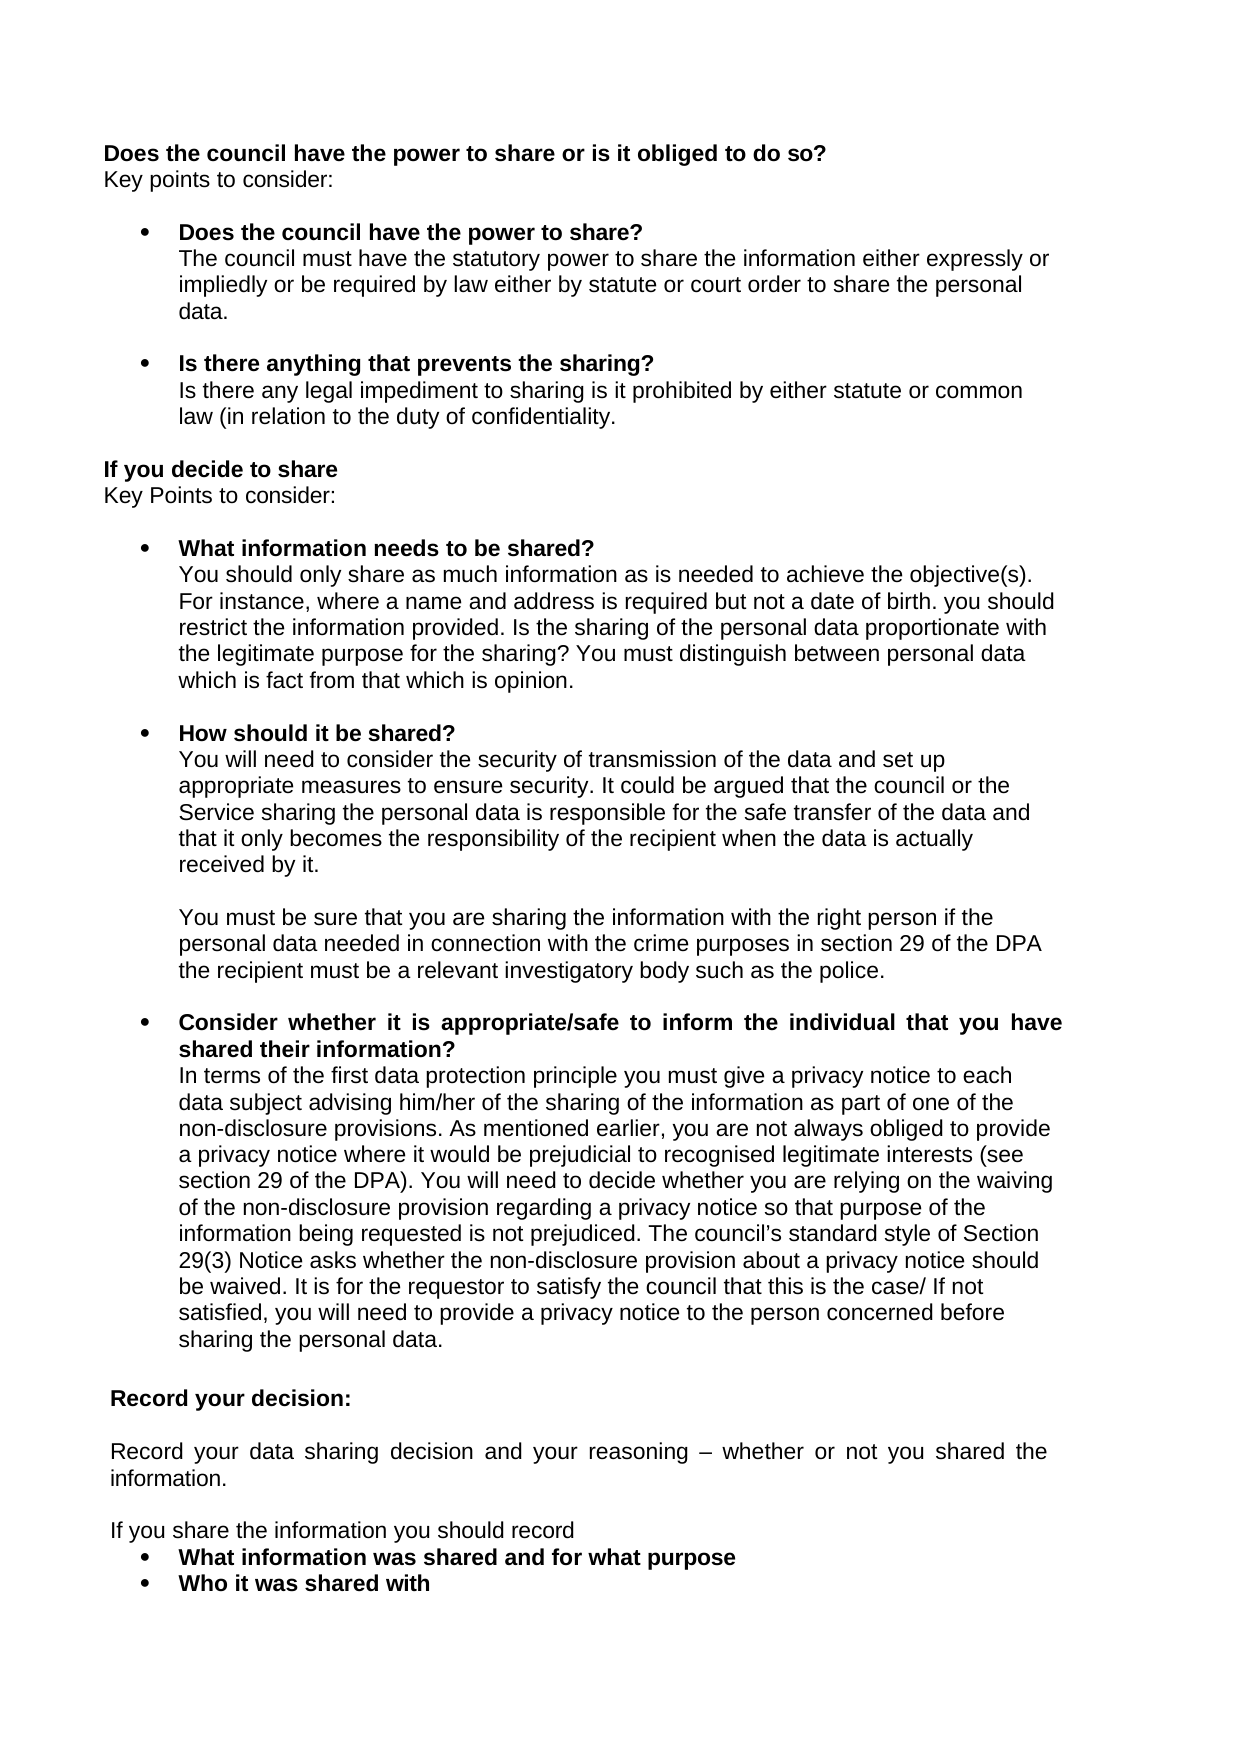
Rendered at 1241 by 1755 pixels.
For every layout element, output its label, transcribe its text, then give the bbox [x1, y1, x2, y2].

text You should only share as much information as is needed to achieve the objective(s). For instance, where a name and address is required but not a date of birth. you should restrict the information provided. Is the sharing of the personal data proportionate with the legitimate purpose for the sharing? You must distinguish between personal data which is fact from that which is opinion. [178, 561, 1063, 693]
text The council must have the statutory power to share the information either expressly or impliedly or be required by law either by statute or court order to share the personal data. [178, 245, 1063, 324]
list How should it be shared? [141, 719, 1063, 746]
list Consider whether it is appropriate/safe to inform the individual that you have shared their information? [141, 1009, 1063, 1062]
list What information needs to be shared? [141, 535, 1063, 561]
text If you share the information you should record [103, 1517, 1063, 1544]
text Does the council have the power to share or is it obliged to do so? [103, 139, 1063, 166]
text Key Points to consider: [103, 482, 1063, 508]
subtitle Record your decision: [110, 1385, 1063, 1412]
text You must be sure that you are sharing the information with the right person if the personal data needed in connection with the crime purposes in section 29 of the DPA the recipient must be a relevant investigatory body such as the police. [178, 904, 1063, 983]
text Is there any legal impediment to sharing is it prohibited by either statute or common law (in relation to the duty of confidentiality. [178, 377, 1063, 429]
text If you decide to share [103, 456, 1063, 482]
text In terms of the first data protection principle you must give a privacy notice to each data subject advising him/her of the sharing of the information as part of one of the non-disclosure provisions. As mentioned earlier, you are not always obliged to provide a privacy notice where it would be prejudicial to recognised legitimate interests (see section 29 of the DPA). You will need to decide whether you are relying on the waiving of the non-disclosure provision regarding a privacy notice so that purpose of the information being requested is not prejudiced. The council’s standard style of Section 29(3) Notice asks whether the non-disclosure provision about a privacy notice should be waived. It is for the requestor to satisfy the council that this is the case/ If not satisfied, you will need to provide a privacy notice to the person concerned before sharing the personal data. [178, 1062, 1063, 1352]
list Who it was shared with [141, 1570, 1063, 1597]
list What information was shared and for what purpose [141, 1544, 1063, 1570]
text You will need to consider the security of transmission of the data and set up appropriate measures to ensure security. It could be argued that the council or the Service sharing the personal data is responsible for the safe transfer of the data and that it only becomes the responsibility of the recipient when the data is actually received by it. [178, 746, 1063, 878]
text Record your data sharing decision and your reasoning – whether or not you shared the information. [110, 1438, 1063, 1491]
list Does the council have the power to share? [141, 219, 1063, 245]
list Is there anything that prevents the sharing? [141, 350, 1063, 377]
text Key points to consider: [103, 166, 1063, 192]
